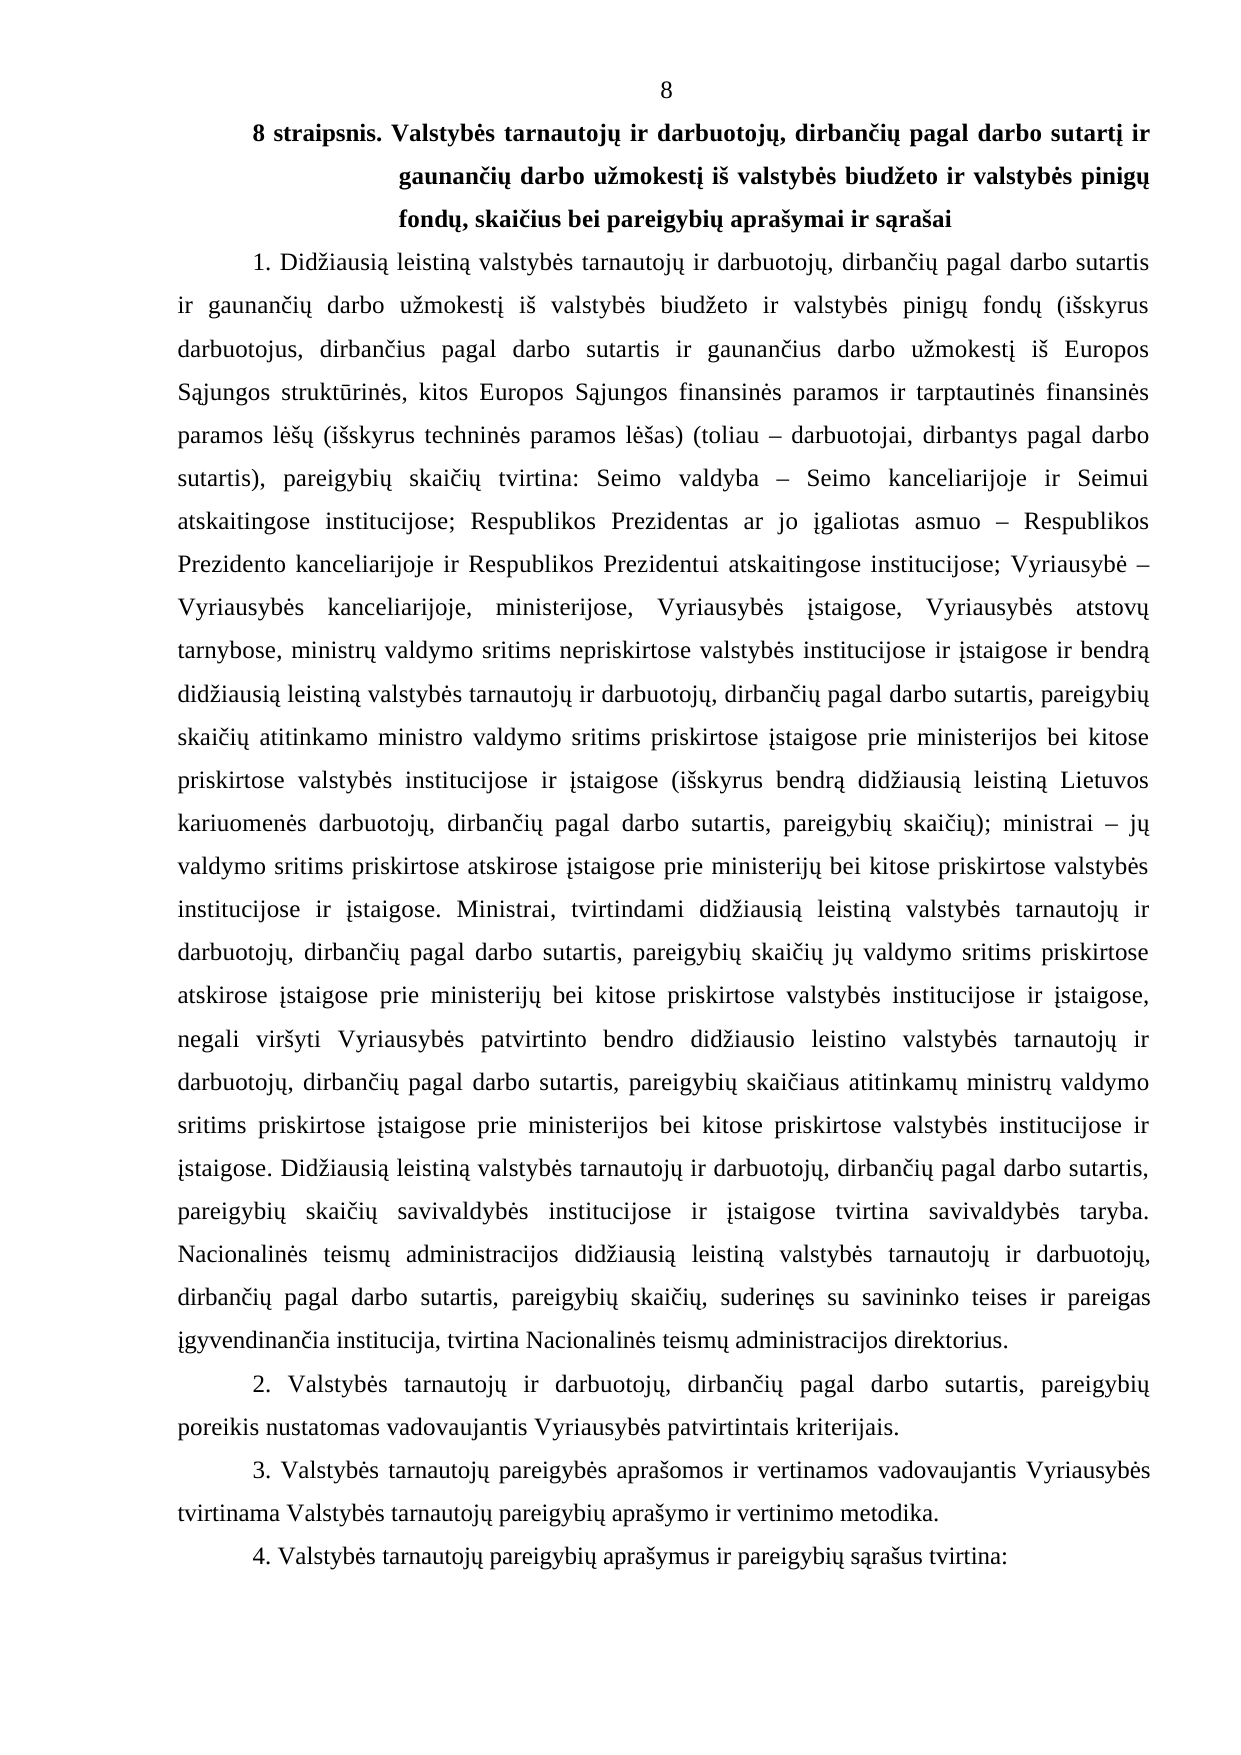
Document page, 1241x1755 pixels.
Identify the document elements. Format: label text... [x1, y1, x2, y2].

text 1. Didžiausią leistiną valstybės tarnautojų ir darbuotojų, dirbančių pagal darbo sutartis ir gaunančių darbo užmokestį iš valstybės biudžeto ir valstybės pinigų fondų (išskyrus darbuotojus, dirbančius pagal darbo sutartis ir gaunančius darbo užmokestį iš Europos Sąjungos struktūrinės, kitos Europos Sąjungos finansinės paramos ir tarptautinės finansinės paramos lėšų (išskyrus techninės paramos lėšas) (toliau – darbuotojai, dirbantys pagal darbo sutartis), pareigybių skaičių tvirtina: Seimo valdyba – Seimo kanceliarijoje ir Seimui atskaitingose institucijose; Respublikos Prezidentas ar jo įgaliotas asmuo – Respublikos Prezidento kanceliarijoje ir Respublikos Prezidentui atskaitingose institucijose; Vyriausybė – Vyriausybės kanceliarijoje, ministerijose, Vyriausybės įstaigose, Vyriausybės atstovų tarnybose, ministrų valdymo sritims nepriskirtose valstybės institucijose ir įstaigose ir bendrą didžiausią leistiną valstybės tarnautojų ir darbuotojų, dirbančių pagal darbo sutartis, pareigybių skaičių atitinkamo ministro valdymo sritims priskirtose įstaigose prie ministerijos bei kitose priskirtose valstybės institucijose ir įstaigose (išskyrus bendrą didžiausią leistiną Lietuvos kariuomenės darbuotojų, dirbančių pagal darbo sutartis, pareigybių skaičių); ministrai – jų valdymo sritims priskirtose atskirose įstaigose prie ministerijų bei kitose priskirtose valstybės institucijose ir įstaigose. Ministrai, tvirtindami didžiausią leistiną valstybės tarnautojų ir darbuotojų, dirbančių pagal darbo sutartis, pareigybių skaičių jų valdymo sritims priskirtose atskirose įstaigose prie ministerijų bei kitose priskirtose valstybės institucijose ir įstaigose, negali viršyti Vyriausybės patvirtinto bendro didžiausio leistino valstybės tarnautojų ir darbuotojų, dirbančių pagal darbo sutartis, pareigybių skaičiaus atitinkamų ministrų valdymo sritims priskirtose įstaigose prie ministerijos bei kitose priskirtose valstybės institucijose ir įstaigose. Didžiausią leistiną valstybės tarnautojų ir darbuotojų, dirbančių pagal darbo sutartis, pareigybių skaičių savivaldybės institucijose ir įstaigose tvirtina savivaldybės taryba. Nacionalinės teismų administracijos didžiausią leistiną valstybės tarnautojų ir darbuotojų, dirbančių pagal darbo sutartis, pareigybių skaičių, suderinęs su savininko teises ir pareigas įgyvendinančia institucija, tvirtina Nacionalinės teismų administracijos direktorius. [177, 247, 1152, 1354]
text 3. Valstybės tarnautojų pareigybės aprašomos ir vertinamos vadovaujantis Vyriausybės tvirtinama Valstybės tarnautojų pareigybių aprašymo ir vertinimo metodika. [177, 1455, 1152, 1527]
text 8 straipsnis. Valstybės tarnautojų ir darbuotojų, dirbančių pagal darbo sutartį ir gaunančių darbo užmokestį iš valstybės biudžeto ir valstybės pinigų fondų, skaičius bei pareigybių aprašymai ir sąrašai [252, 118, 1152, 233]
text 2. Valstybės tarnautojų ir darbuotojų, dirbančių pagal darbo sutartis, pareigybių poreikis nustatomas vadovaujantis Vyriausybės patvirtintais kriterijais. [177, 1369, 1152, 1441]
text 4. Valstybės tarnautojų pareigybių aprašymus ir pareigybių sąrašus tvirtina: [177, 1541, 1152, 1570]
